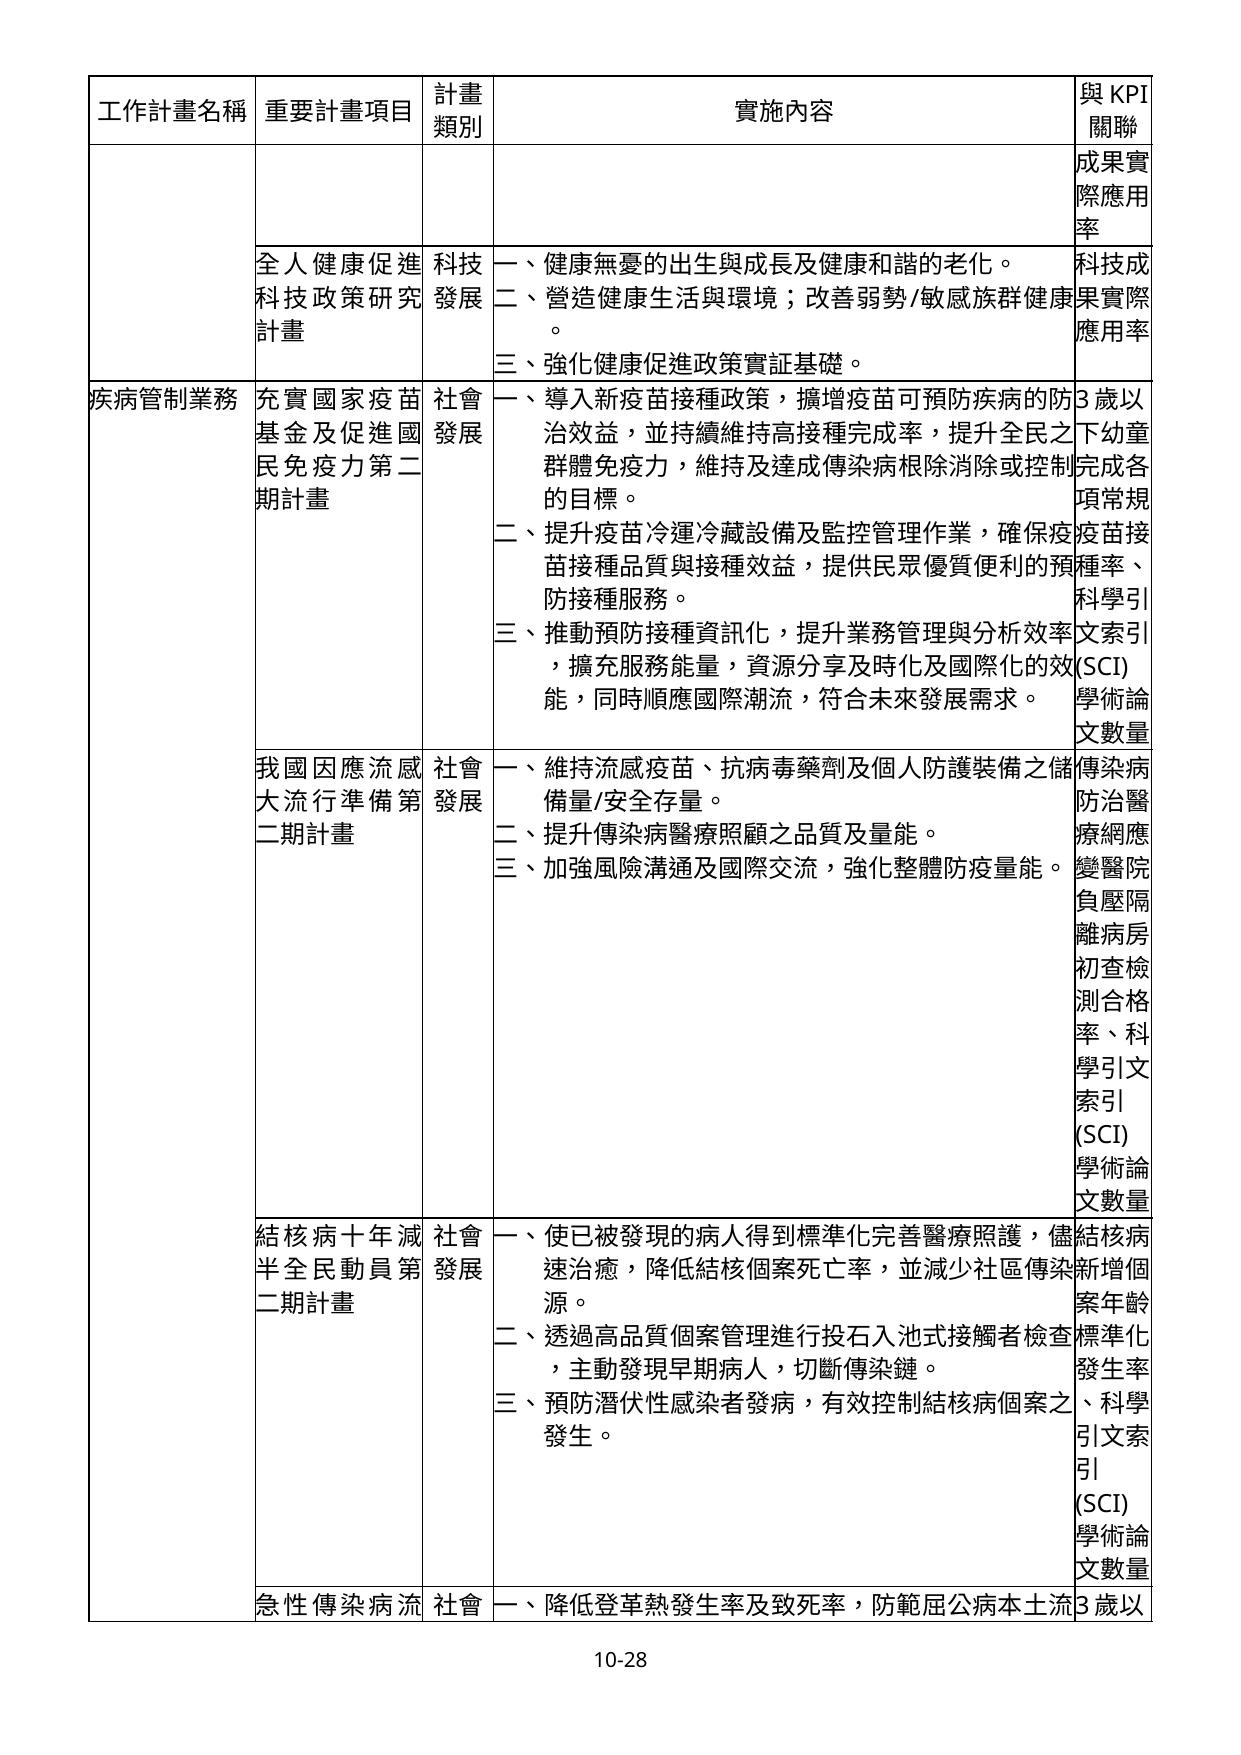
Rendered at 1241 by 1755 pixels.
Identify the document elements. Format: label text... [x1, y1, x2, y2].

table_cell 社會發展 [423, 382, 493, 749]
table_cell 社會發展 [423, 1219, 493, 1586]
table_cell 一、降低登革熱發生率及致死率，防範屈公病本土流行疫情，保全瘧疾根除成果。 二、降低腸道傳染病、水患及腸病毒相關傳染病感染風險，避免重大群聚事件、死亡個案發生，減少腸病毒感染併發重症之後遺症與死亡。 三、維持小兒麻痺症根除、新生兒破傷風及麻疹消除成果，加強德國麻疹先天性德國麻疹症候群（CRS）消除作業。阻斷肝炎病毒傳播，降低帶原率。 [494, 1587, 1074, 1621]
table_cell 科技成果實際應用率 [1076, 247, 1151, 380]
table_header 重要計畫項目 [256, 77, 422, 143]
table_cell 社會發展 [423, 750, 493, 1217]
table_cell 急性傳染病流 [256, 1587, 422, 1621]
table_cell 全人健康促進科技政策研究計畫 [256, 247, 422, 380]
table_cell 充實國家疫苗基金及促進國民免疫力第二期計畫 [256, 382, 422, 749]
table_cell [90, 145, 255, 380]
table_cell 成果實際應用率 [1076, 145, 1151, 245]
table_cell [494, 145, 1074, 245]
table_cell 3歲以下幼童完成各項常規疫苗接種率、科學引文索引(SCI)學術論文數量 [1076, 382, 1151, 749]
table_header 計畫類別 [423, 77, 493, 143]
table_cell [256, 145, 422, 245]
table_header 與KPI關聯 [1076, 77, 1151, 143]
table_cell [423, 145, 493, 245]
table_cell 社會 [423, 1587, 493, 1621]
table_cell 我國因應流感大流行準備第二期計畫 [256, 750, 422, 1217]
table_cell 結核病新增個案年齡標準化發生率、科學引文索引(SCI)學術論文數量 [1076, 1219, 1151, 1586]
table_cell 一、使已被發現的病人得到標準化完善醫療照護，儘速治癒，降低結核個案死亡率，並減少社區傳染源。 二、透過高品質個案管理進行投石入池式接觸者檢查，主動發現早期病人，切斷傳染鏈。 三、預防潛伏性感染者發病，有效控制結核病個案之發生。 [494, 1219, 1074, 1586]
table_cell 傳染病防治醫療網應變醫院負壓隔離病房初查檢測合格率、科學引文索引(SCI)學術論文數量 [1076, 750, 1151, 1217]
table_cell 結核病十年減半全民動員第二期計畫 [256, 1219, 422, 1586]
table_header 實施內容 [494, 77, 1074, 143]
table_cell 3歲以下幼童完成各項常規疫苗接種率、科學引文索引(SCI)學術論文數量 [1076, 1587, 1151, 1621]
table_cell 科技發展 [423, 247, 493, 380]
table_cell 一、健康無憂的出生與成長及健康和諧的老化。 二、營造健康生活與環境；改善弱勢/敏感族群健康。 三、強化健康促進政策實証基礎。 [494, 247, 1074, 380]
table_cell 一、導入新疫苗接種政策，擴增疫苗可預防疾病的防治效益，並持續維持高接種完成率，提升全民之群體免疫力，維持及達成傳染病根除消除或控制的目標。 二、提升疫苗冷運冷藏設備及監控管理作業，確保疫苗接種品質與接種效益，提供民眾優質便利的預防接種服務。 三、推動預防接種資訊化，提升業務管理與分析效率，擴充服務能量，資源分享及時化及國際化的效能，同時順應國際潮流，符合未來發展需求。 [494, 382, 1074, 749]
table_cell 一、維持流感疫苗、抗病毒藥劑及個人防護裝備之儲備量/安全存量。 二、提升傳染病醫療照顧之品質及量能。 三、加強風險溝通及國際交流，強化整體防疫量能。 [494, 750, 1074, 1217]
table_header 工作計畫名稱 [90, 77, 255, 143]
table_cell 疾病管制業務 [90, 382, 255, 1621]
